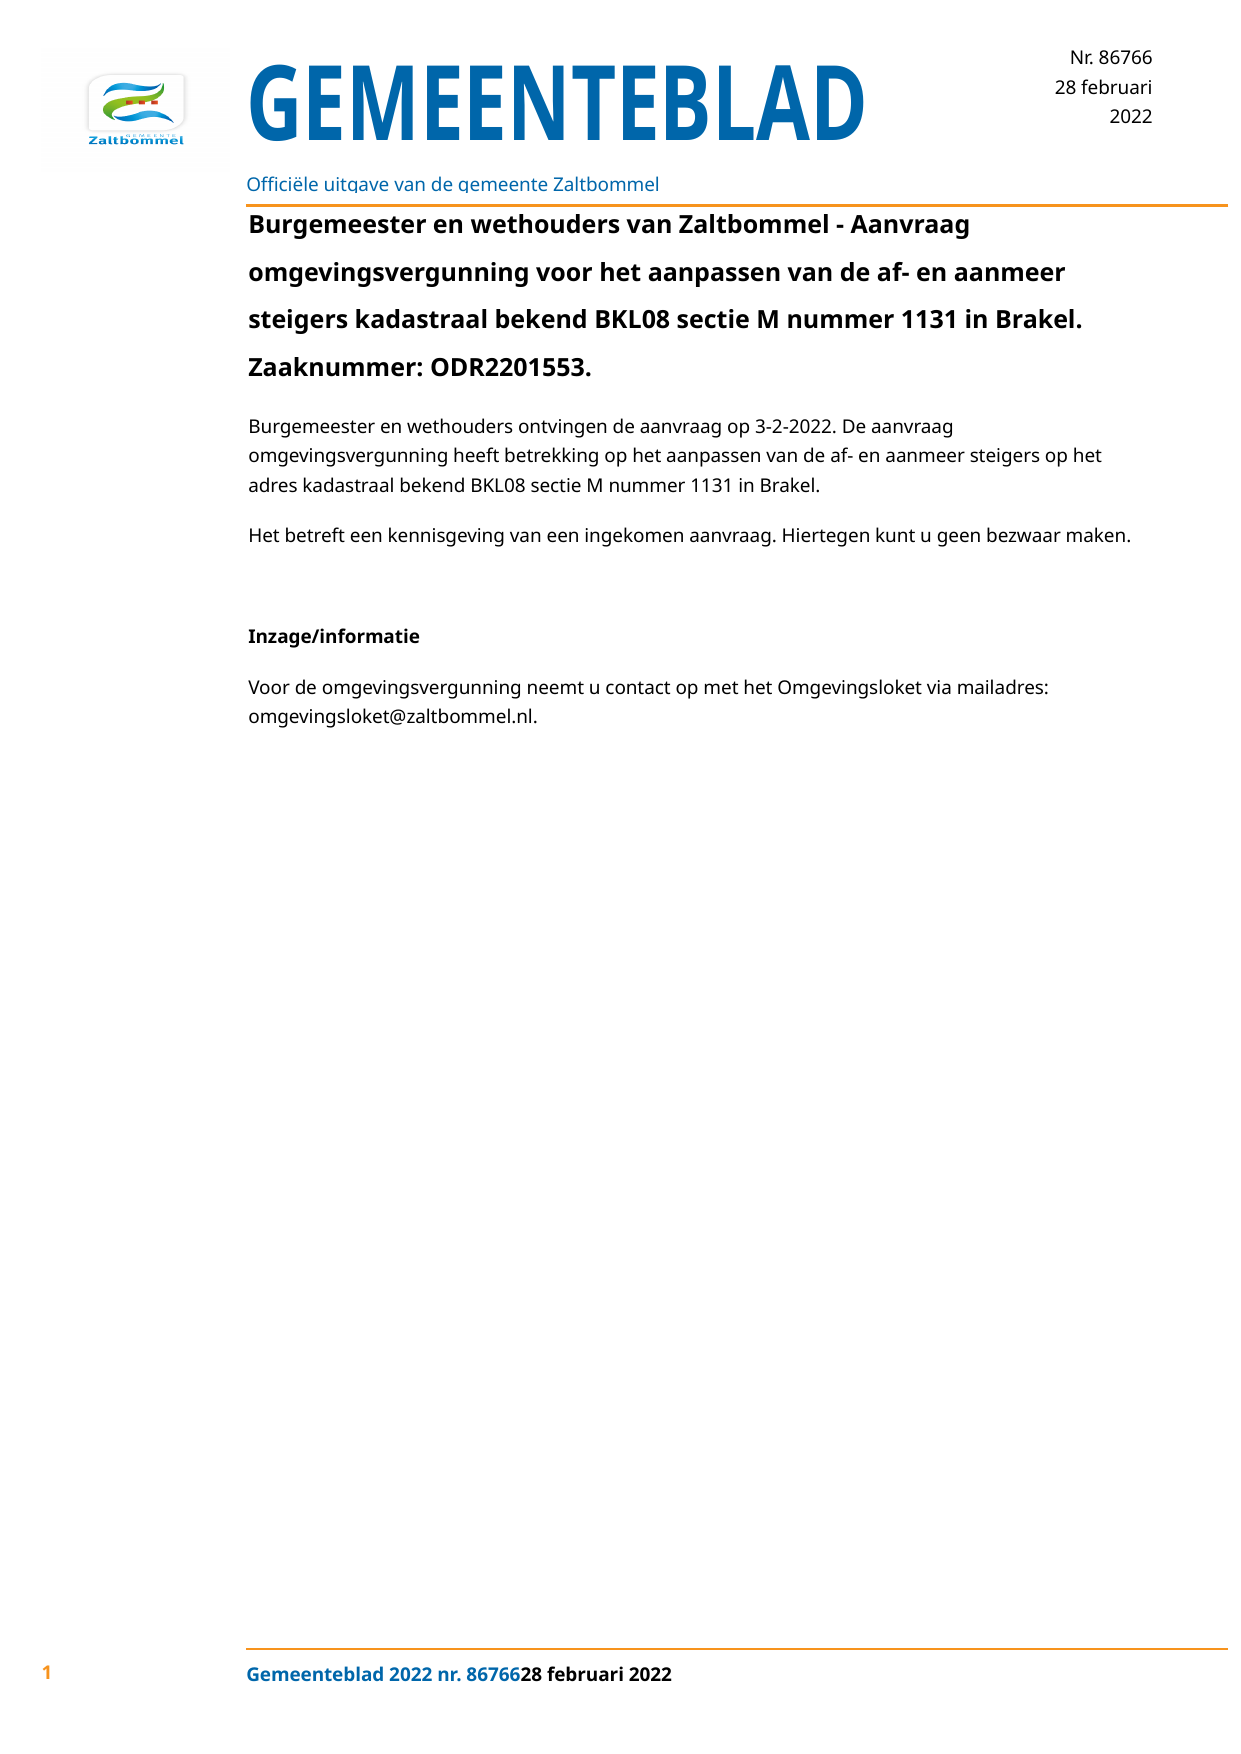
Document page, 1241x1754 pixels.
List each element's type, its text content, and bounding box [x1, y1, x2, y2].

text Het betreft een kennisgeving van een ingekomen aanvraag. Hiertegen kunt u geen bezwaar maken. [248, 523, 1152, 548]
text Voor de omgevingsvergunning neemt u contact op met het Omgevingsloket via mailadres: omgevingsloket@zaltbommel.nl. [248, 674, 1152, 729]
text Inzage/informatie [248, 623, 1152, 649]
text Burgemeester en wethouders ontvingen de aanvraag op 3-2-2022. De aanvraag omgevingsvergunning heeft betrekking op het aanpassen van de af- en aanmeer steigers op het adres kadastraal bekend BKL08 sectie M nummer 1131 in Brakel. [248, 413, 1152, 498]
picture [41, 47, 231, 172]
text Burgemeester en wethouders van Zaltbommel - Aanvraag omgevingsvergunning voor het aanpassen van de af- en aanmeer steigers kadastraal bekend BKL08 sectie M nummer 1131 in Brakel. Zaaknummer: ODR2201553. [248, 207, 1152, 384]
